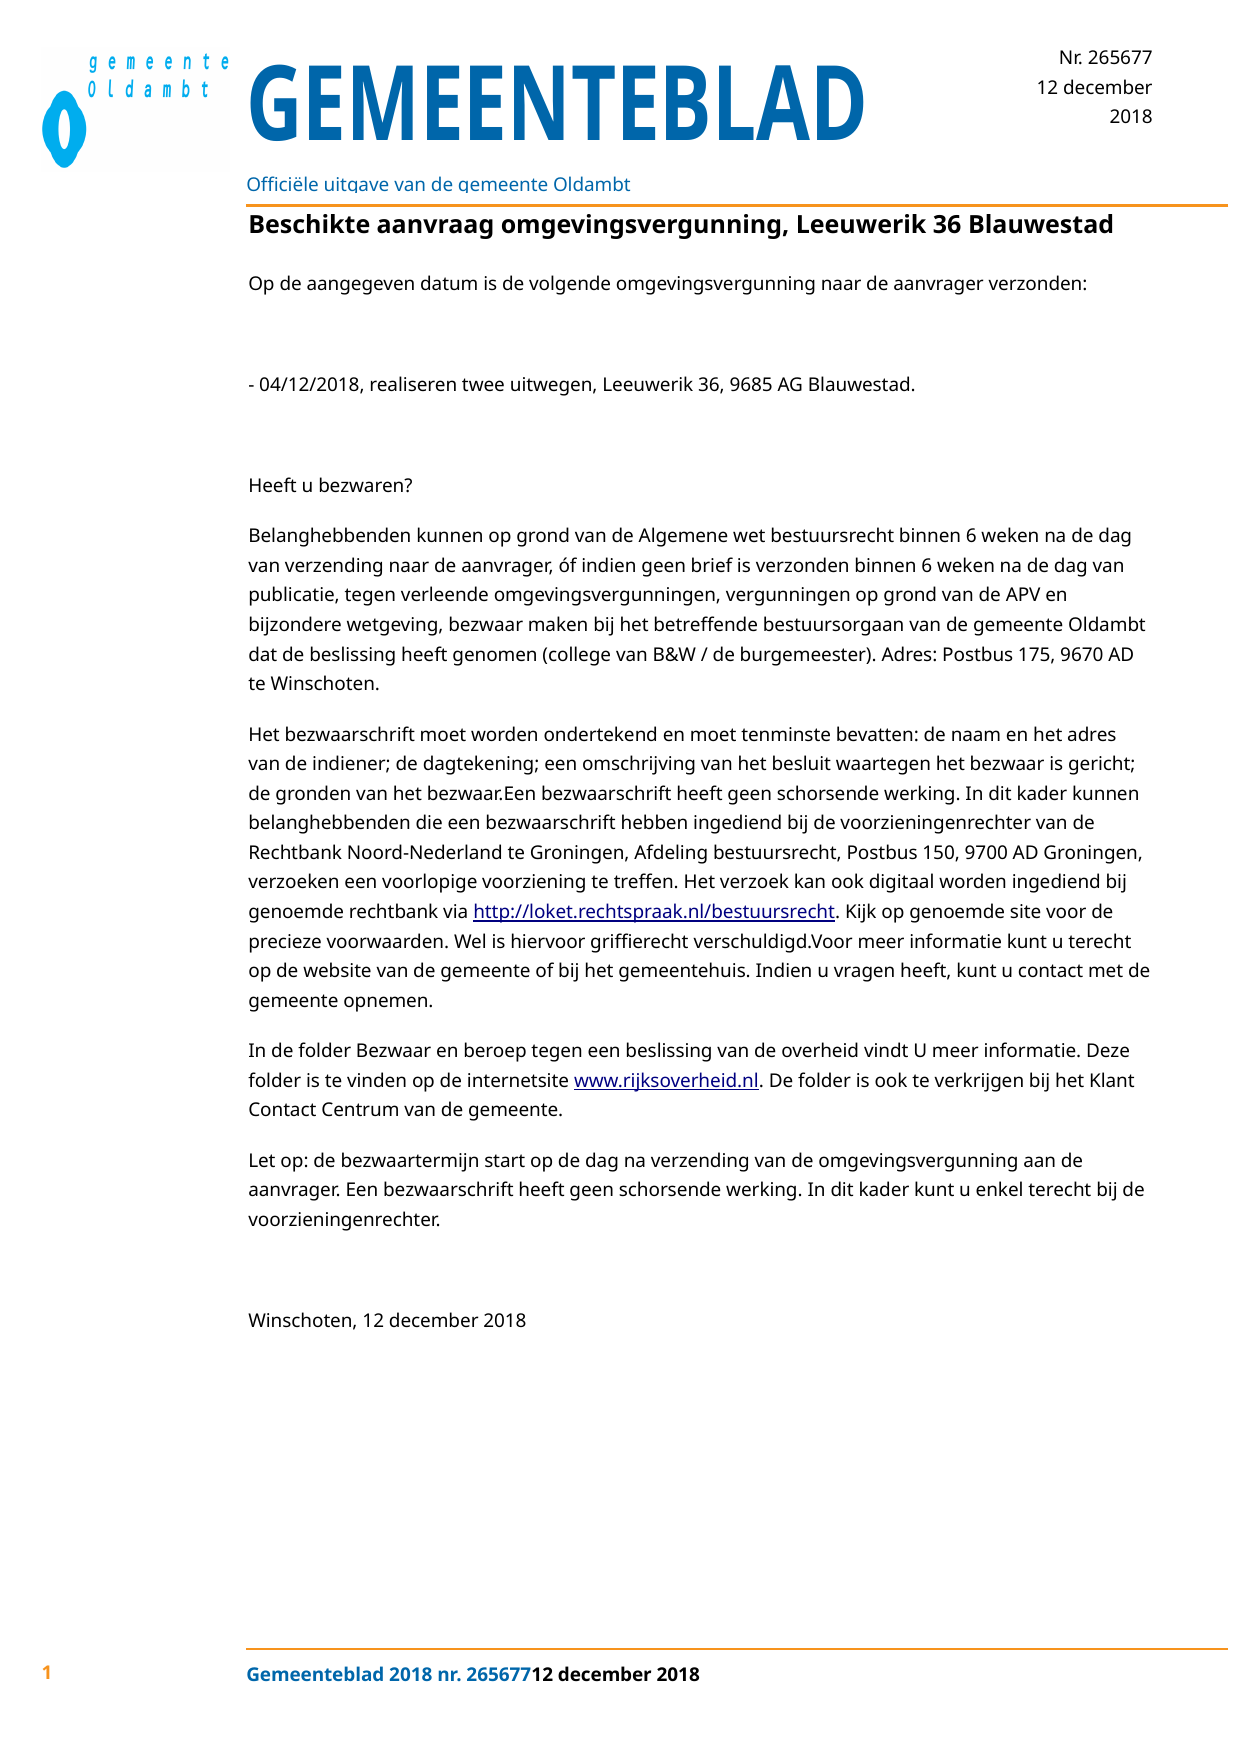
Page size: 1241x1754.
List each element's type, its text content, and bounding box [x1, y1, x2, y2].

picture [41, 47, 231, 172]
text Heeft u bezwaren? [248, 472, 1152, 498]
text Winschoten, 12 december 2018 [248, 1307, 1152, 1333]
text In de folder Bezwaar en beroep tegen een beslissing van de overheid vindt U meer informatie. Deze folder is te vinden op de internetsite www.rijksoverheid.nl. De folder is ook te verkrijgen bij het Klant Contact Centrum van de gemeente. [248, 1037, 1152, 1122]
text Op de aangegeven datum is de volgende omgevingsvergunning naar de aanvrager verzonden: [248, 270, 1152, 296]
text Belanghebbenden kunnen op grond van de Algemene wet bestuursrecht binnen 6 weken na de dag van verzending naar de aanvrager, óf indien geen brief is verzonden binnen 6 weken na de dag van publicatie, tegen verleende omgevingsvergunningen, vergunningen op grond van de APV en bijzondere wetgeving, bezwaar maken bij het betreffende bestuursorgaan van de gemeente Oldambt dat de beslissing heeft genomen (college van B&W / de burgemeester). Adres: Postbus 175, 9670 AD te Winschoten. [248, 522, 1152, 696]
text Beschikte aanvraag omgevingsvergunning, Leeuwerik 36 Blauwestad [248, 207, 1152, 241]
text Het bezwaarschrift moet worden ondertekend en moet tenminste bevatten: de naam en het adres van de indiener; de dagtekening; een omschrijving van het besluit waartegen het bezwaar is gericht; de gronden van het bezwaar.Een bezwaarschrift heeft geen schorsende werking. In dit kader kunnen belanghebbenden die een bezwaarschrift hebben ingediend bij de voorzieningenrechter van de Rechtbank Noord-Nederland te Groningen, Afdeling bestuursrecht, Postbus 150, 9700 AD Groningen, verzoeken een voorlopige voorziening te treffen. Het verzoek kan ook digitaal worden ingediend bij genoemde rechtbank via http://loket.rechtspraak.nl/bestuursrecht. Kijk op genoemde site voor de precieze voorwaarden. Wel is hiervoor griffierecht verschuldigd.Voor meer informatie kunt u terecht op de website van de gemeente of bij het gemeentehuis. Indien u vragen heeft, kunt u contact met de gemeente opnemen. [248, 721, 1152, 1013]
text - 04/12/2018, realiseren twee uitwegen, Leeuwerik 36, 9685 AG Blauwestad. [248, 371, 1152, 397]
text Let op: de bezwaartermijn start op de dag na verzending van de omgevingsvergunning aan de aanvrager. Een bezwaarschrift heeft geen schorsende werking. In dit kader kunt u enkel terecht bij de voorzieningenrechter. [248, 1147, 1152, 1232]
